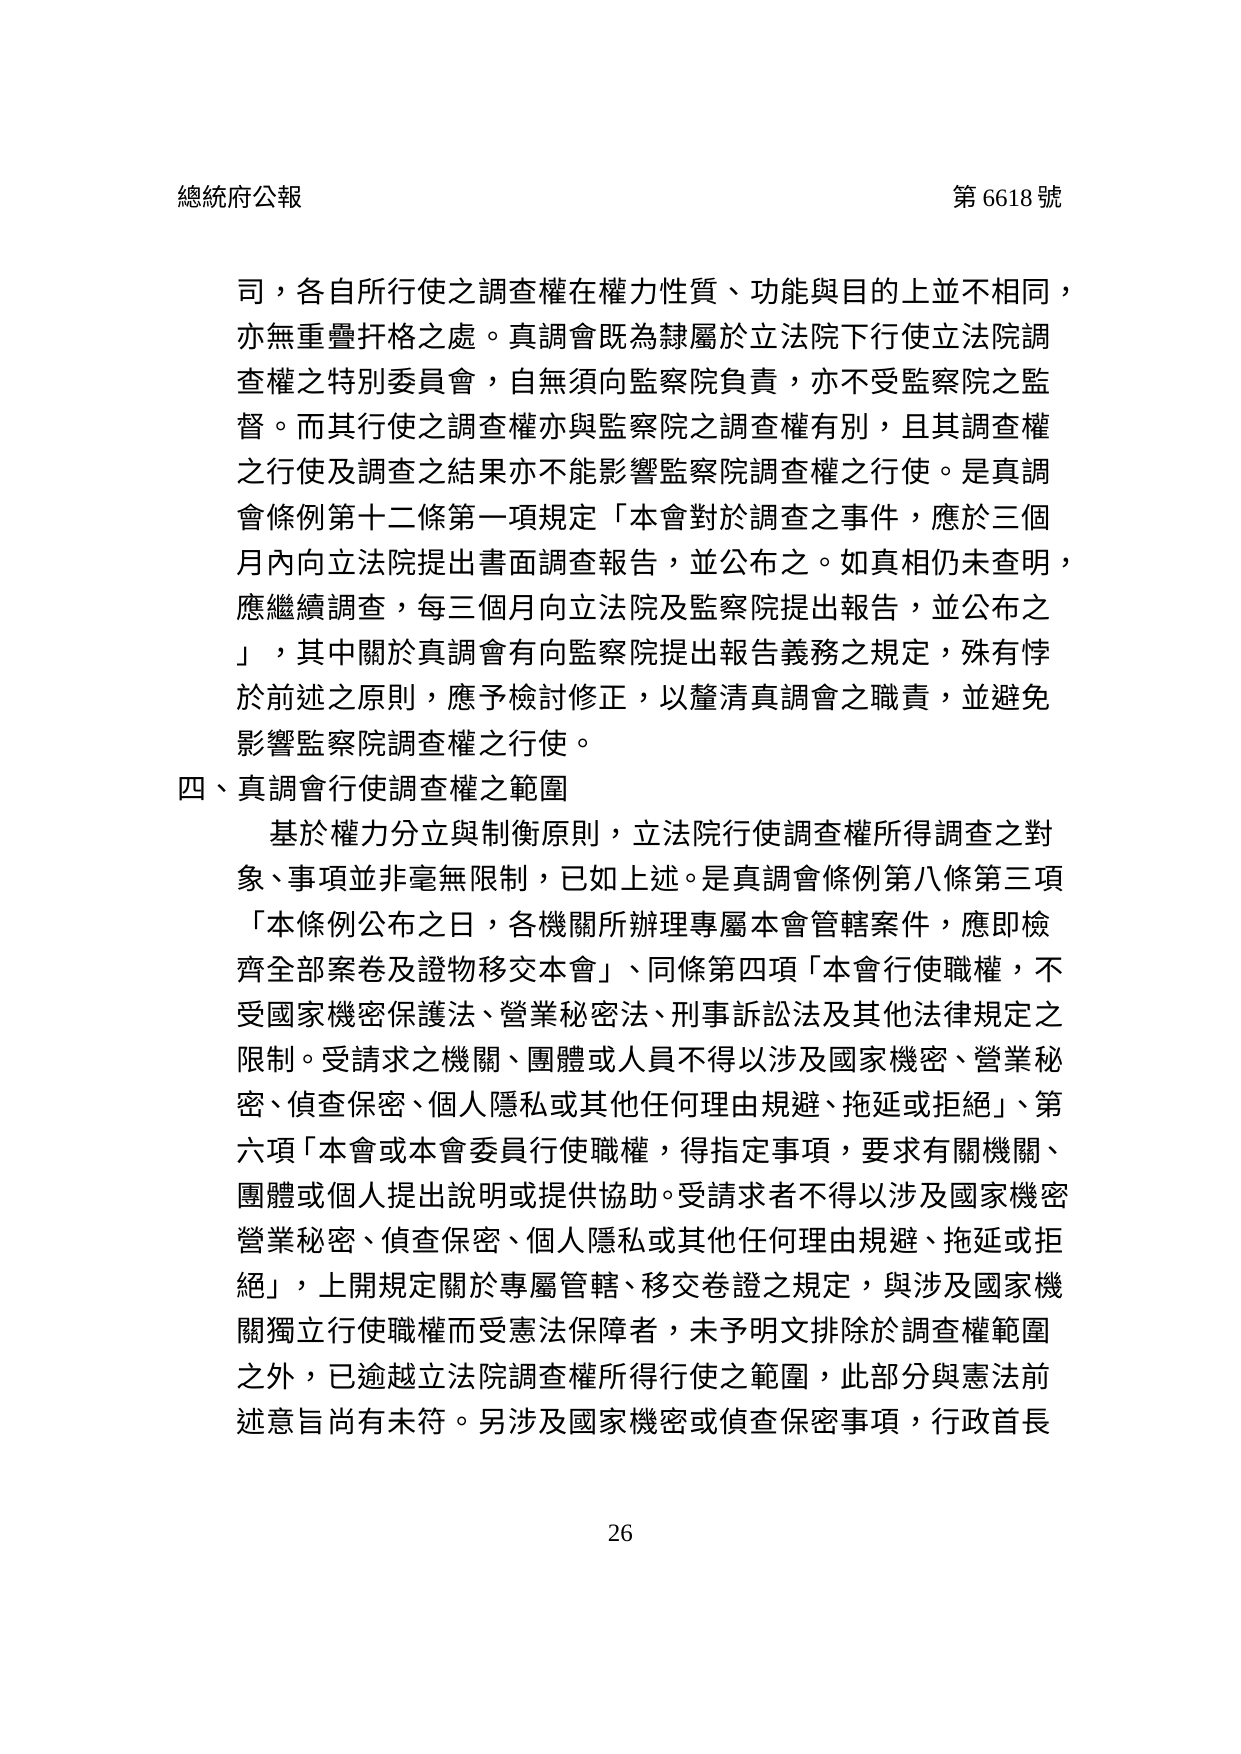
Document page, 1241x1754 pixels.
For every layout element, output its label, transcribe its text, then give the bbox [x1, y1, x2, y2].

text 四、真調會行使調查權之範圍 [177, 763, 1063, 808]
text 監察院為國家最高監察機關，其為行使憲法所賦予之彈劾、糾舉、糾正、審計權，依憲法第九十五條、第九十六條具有之調查權，仍應專由監察院行使。其與立法院於憲法之職能各有所司，各自所行使之調查權在權力性質、功能與目的上並不相同，亦無重疊扞格之處。真調會既為隸屬於立法院下行使立法院調查權之特別委員會，自無須向監察院負責，亦不受監察院之監督。而其行使之調查權亦與監察院之調查權有別，且其調查權之行使及調查之結果亦不能影響監察院調查權之行使。是真調會條例第十二條第一項規定「本會對於調查之事件，應於三個月內向立法院提出書面調查報告，並公布之。如真相仍未查明，應繼續調查，每三個月向立法院及監察院提出報告，並公布之」，其中關於真調會有向監察院提出報告義務之規定，殊有悖於前述之原則，應予檢討修正，以釐清真調會之職責，並避免影響監察院調查權之行使。 [236, 266, 1063, 763]
text 基於權力分立與制衡原則，立法院行使調查權所得調查之對象、事項並非毫無限制，已如上述。是真調會條例第八條第三項「本條例公布之日，各機關所辦理專屬本會管轄案件，應即檢齊全部案卷及證物移交本會」、同條第四項「本會行使職權，不受國家機密保護法、營業秘密法、刑事訴訟法及其他法律規定之限制。受請求之機關、團體或人員不得以涉及國家機密、營業秘密、偵查保密、個人隱私或其他任何理由規避、拖延或拒絕」、第六項「本會或本會委員行使職權，得指定事項，要求有關機關、團體或個人提出說明或提供協助。受請求者不得以涉及國家機密、營業秘密、偵查保密、個人隱私或其他任何理由規避、拖延或拒絕」，上開規定關於專屬管轄、移交卷證之規定，與涉及國家機關獨立行使職權而受憲法保障者，未予明文排除於調查權範圍之外，已逾越立法院調查權所得行使之範圍，此部分與憲法前述意旨尚有未符。另涉及國家機密或偵查保密事項，行政首長具有決定是否公開之行政特權，亦已述之如前，立法院行使調查權若涉及此類事項，自應予以適當尊重，而不宜逕自強制行政部門必須公開此類資訊或提供相關文書。如於具體案件就所調查事項是否屬於國家機關獨立行使職權或行政特權之範疇，或就屬於行政特權之資訊應否接受調查或公開而有爭執時，立法院與其他國家機關宜循合理之途徑協商解決，或以法律明定相關要件與程序由司法機關審理解決之。是上開規定關於調查事項涉及國家機密或偵查保密者，相關機關一概不得拒絕之部分，不盡妥適，應予以適當之修正，以符上開意旨。 [236, 808, 1063, 1441]
